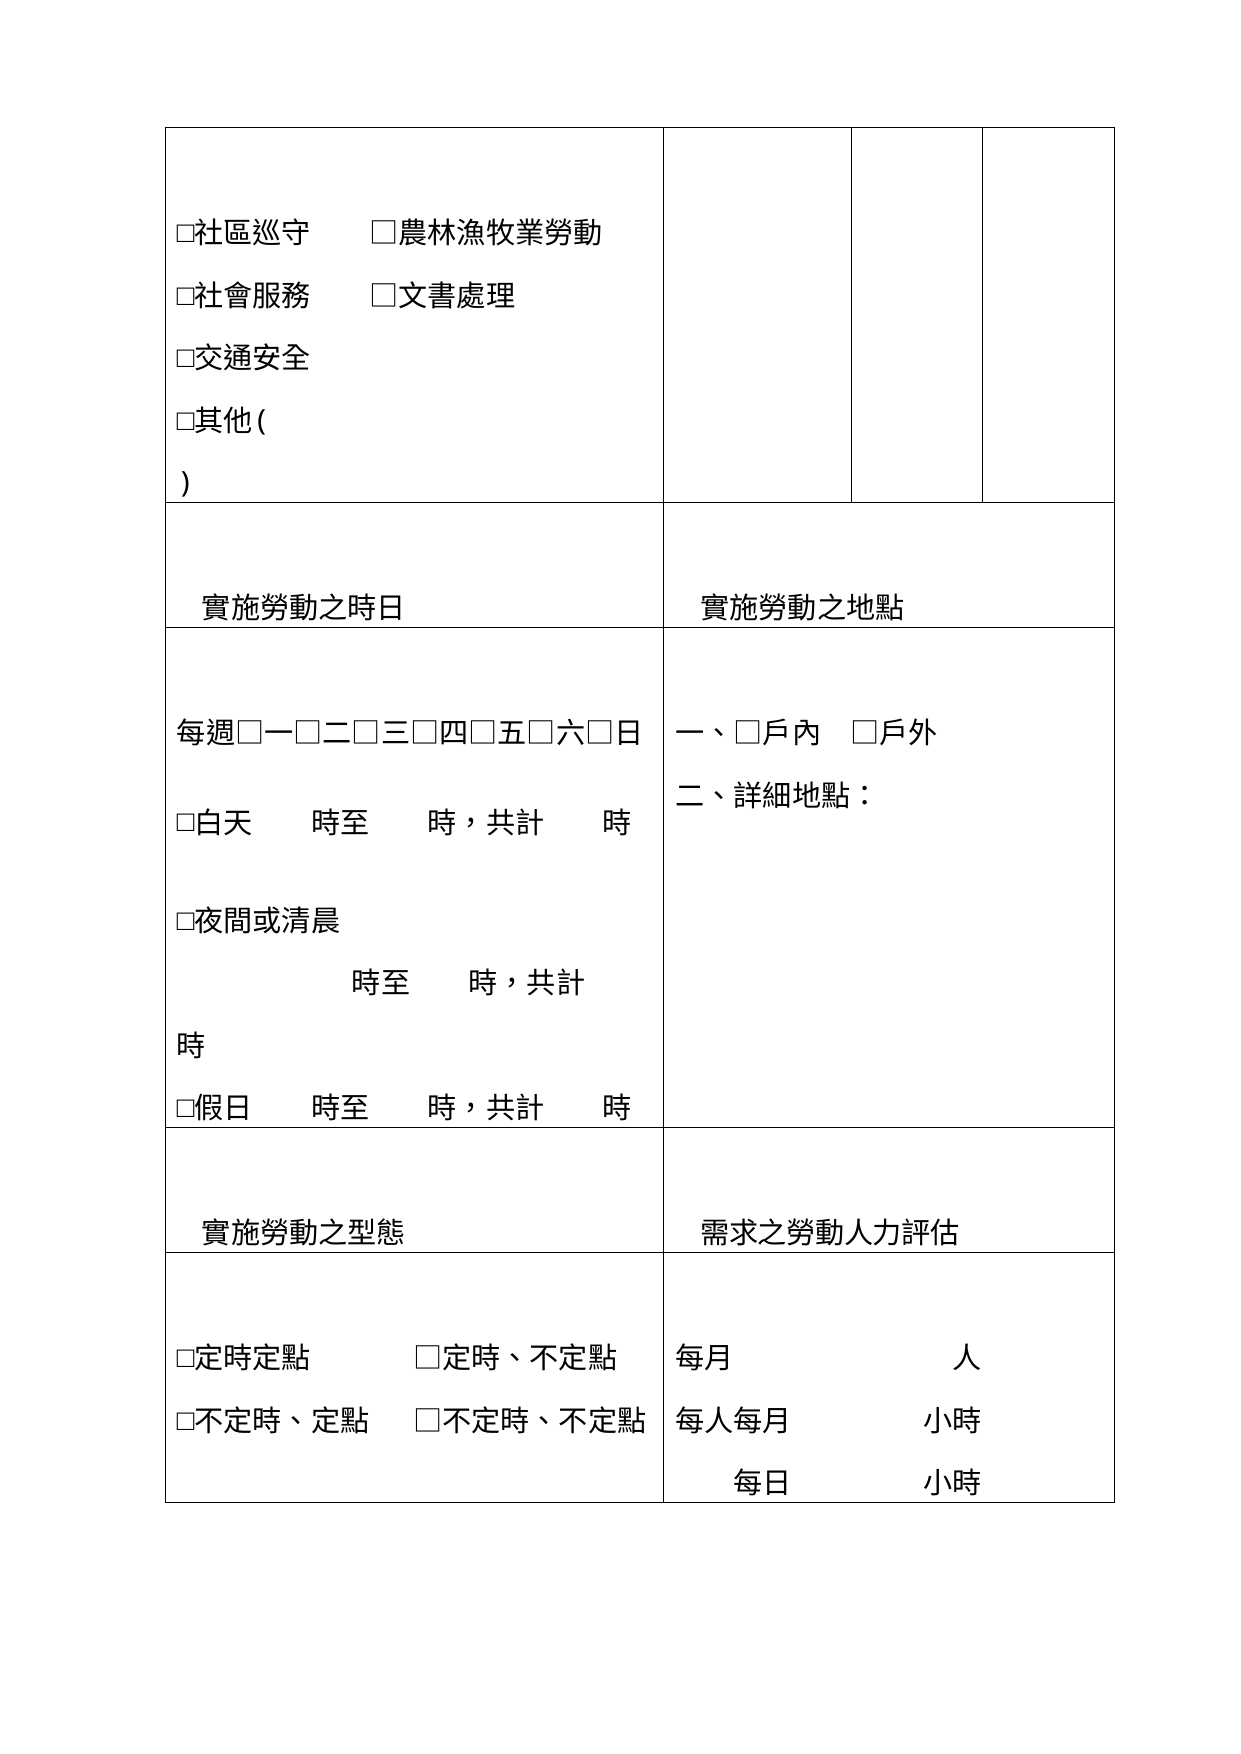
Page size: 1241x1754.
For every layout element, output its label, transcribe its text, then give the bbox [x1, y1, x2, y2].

table_cell 實施勞動之地點 [664, 503, 1114, 627]
table_cell [852, 128, 982, 502]
table_cell □社區巡守 □農林漁牧業勞動 □社會服務 □文書處理 □交通安全 □其他( ) [166, 128, 663, 502]
table_cell 每週□一□二□三□四□五□六□日 □白天 時至 時，共計 時 □夜間或清晨 時至 時，共計 時 □假日 時至 時，共計 時 [166, 628, 663, 1127]
table_cell [664, 128, 851, 502]
table_cell 一、□戶內 □戶外 二、詳細地點： [664, 628, 1114, 1127]
table_cell 需求之勞動人力評估 [664, 1128, 1114, 1252]
table_cell [983, 128, 1114, 502]
table_cell □定時定點 □定時、不定點 □不定時、定點 □不定時、不定點 [166, 1253, 663, 1502]
table_cell 每月 人 每人每月 小時 每日 小時 [664, 1253, 1114, 1502]
table_cell 實施勞動之型態 [166, 1128, 663, 1252]
table_cell 實施勞動之時日 [166, 503, 663, 627]
